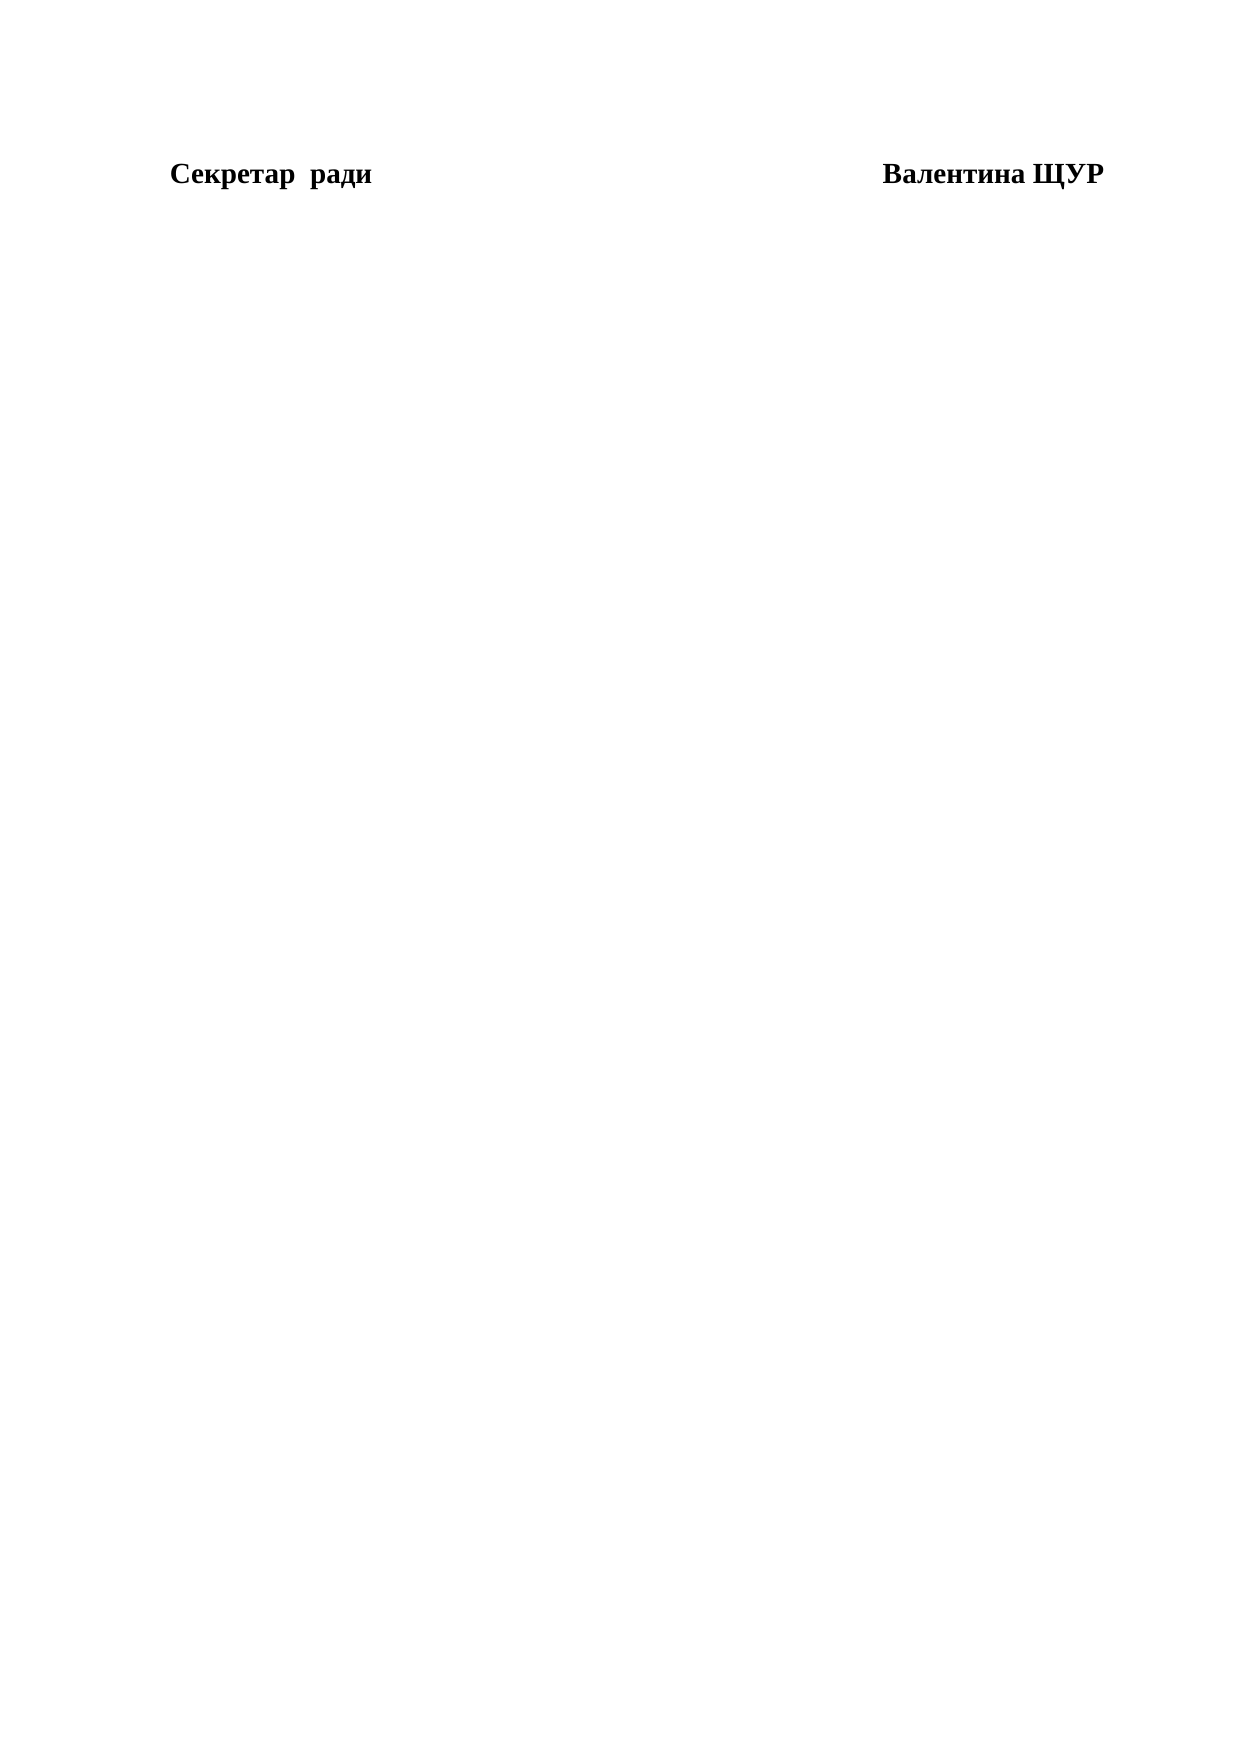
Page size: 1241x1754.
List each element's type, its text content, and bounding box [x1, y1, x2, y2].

text Секретар ради Валентина ЩУР [148, 156, 1152, 189]
